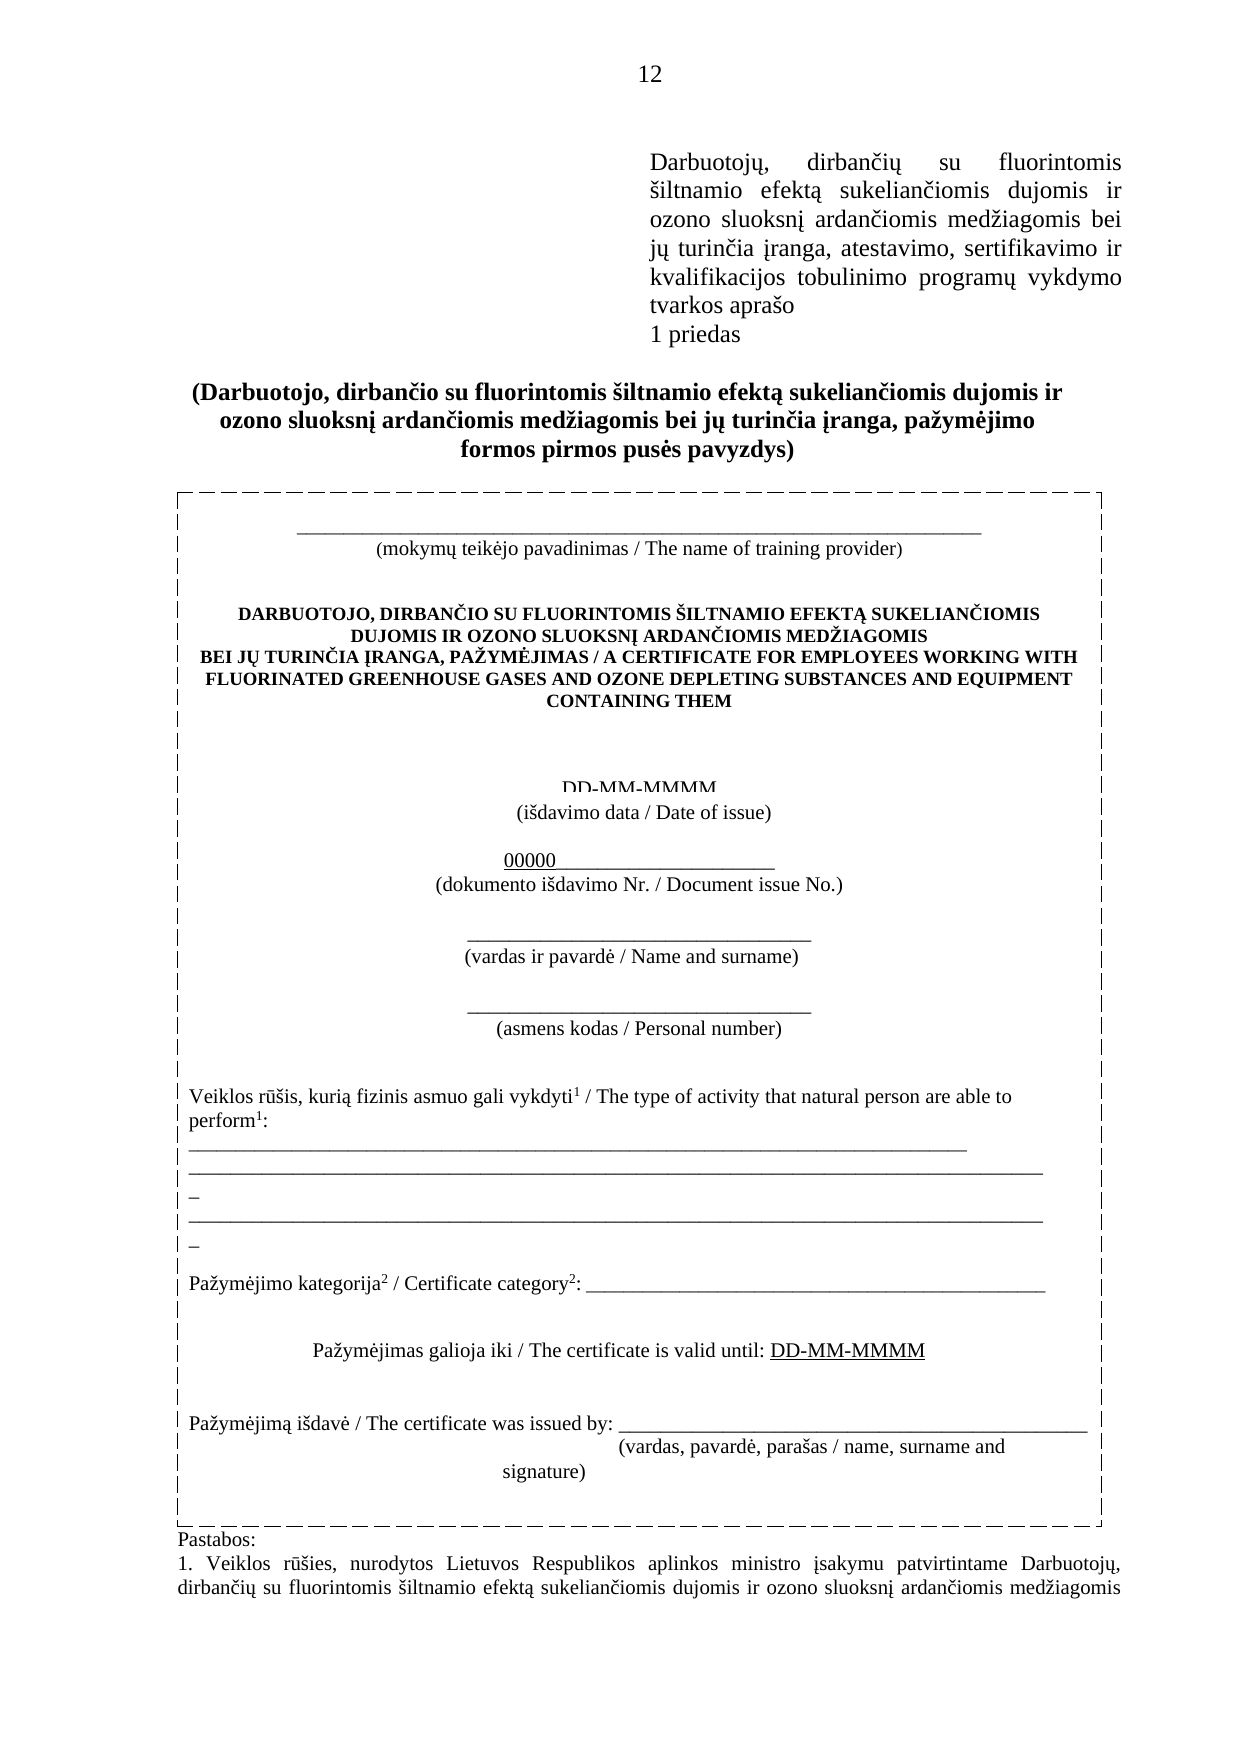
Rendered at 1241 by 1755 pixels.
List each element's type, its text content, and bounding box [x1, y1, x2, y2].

text Pastabos: [177, 1527, 1122, 1551]
table_header (Darbuotojo, dirbančio su fluorintomis šiltnamio efektą sukeliančiomis dujomis ir ozono sluoksnį ardančiomis medžiagomis bei jų turinčia įranga, pažymėjimo formos pirmos pusės pavyzdys) [177, 377, 1101, 492]
text 1 priedas [649, 319, 1122, 348]
table_cell [1101, 492, 1132, 1526]
text Darbuotojų, dirbančių su fluorintomis šiltnamio efektą sukeliančiomis dujomis ir ozono sluoksnį ardančiomis medžiagomis bei jų turinčia įranga, atestavimo, sertifikavimo ir kvalifikacijos tobulinimo programų vykdymo tvarkos aprašo [649, 147, 1122, 319]
table_header [1101, 377, 1132, 492]
table_cell _________________________________________________________________________ (mokymų teikėjo pavadinimas / The name of training provider) DARBUOTOJO, DIRBANČIO SU FLUORINTOMIS ŠILTNAMIO EFEKTĄ SUKELIANČIOMIS DUJOMIS IR OZONO SLUOKSNĮ ARDANČIOMIS MEDŽIAGOMIS BEI JŲ TURINČIA ĮRANGA, PAŽYMĖJIMAS / A CERTIFICATE FOR EMPLOYEES WORKING WITH FLUORINATED GREENHOUSE GASES AND OZONE DEPLETING SUBSTANCES AND EQUIPMENT CONTAINING THEM DD-MM-MMMM 00000_____________________ (dokumento išdavimo Nr. / Document issue No.) _________________________________ (vardas ir pavardė / Name and surname) _________________________________ (asmens kodas / Personal number) Veiklos rūšis, kurią fizinis asmuo gali vykdyti1 / The type of activity that natural person are able to perform1: ___________________________________________________________________________________ ___________________________________________________________________________________ ___________________________________________________________________________________ Pažymėjimo kategorija2 / Certificate category2: _________________________________________________ Pažymėjimas galioja iki / The certificate is valid until: DD-MM-MMMM Pažymėjimą išdavė / The certificate was issued by: _____________________________________________ (vardas, pavardė, parašas / name, surname and signature) [177, 492, 1101, 1526]
text 1. Veiklos rūšies, nurodytos Lietuvos Respublikos aplinkos ministro įsakymu patvirtintame Darbuotojų, dirbančių su fluorintomis šiltnamio efektą sukeliančiomis dujomis ir ozono sluoksnį ardančiomis medžiagomis [177, 1551, 1122, 1599]
